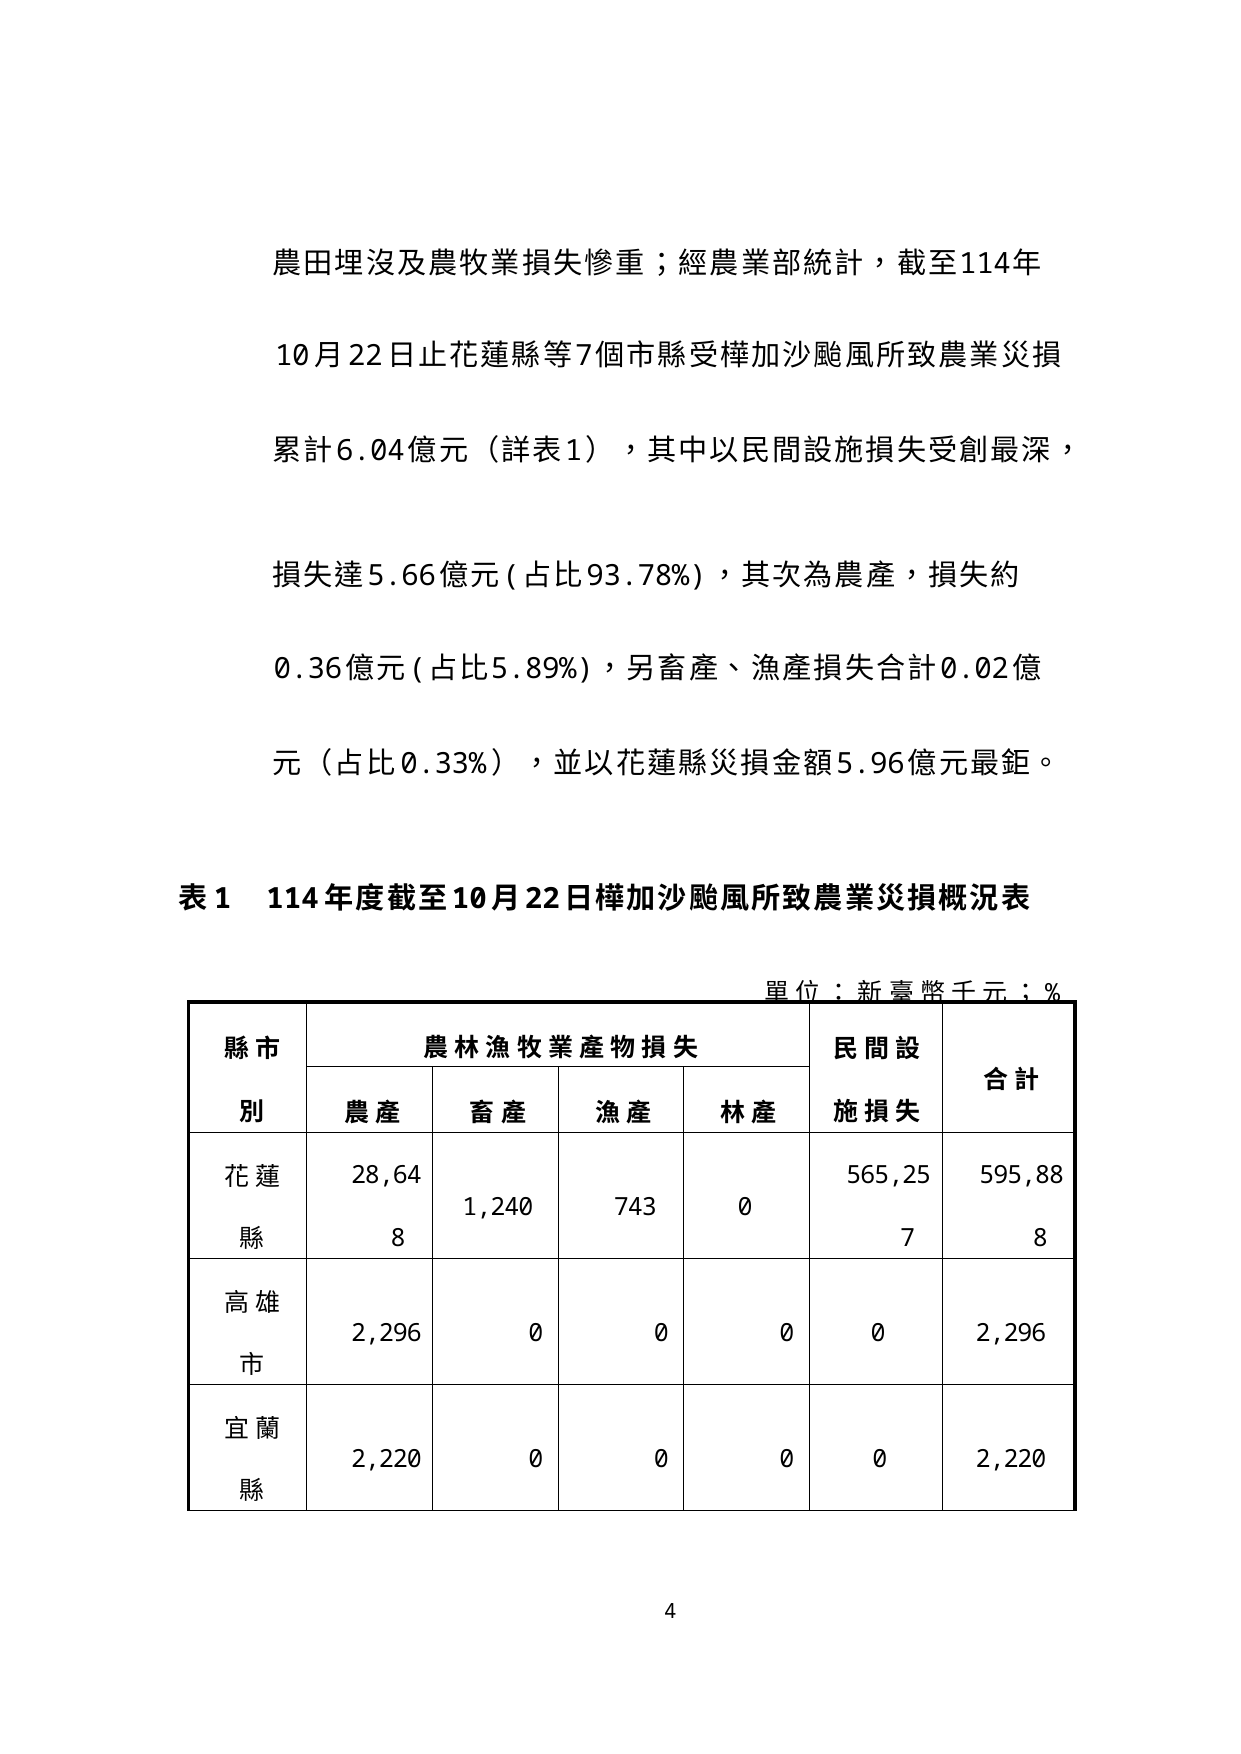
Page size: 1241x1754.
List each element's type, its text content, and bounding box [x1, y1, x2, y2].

table_cell 農產 [307, 1067, 432, 1132]
table_cell 0 [433, 1385, 558, 1510]
table_cell 2,220 [943, 1385, 1073, 1510]
table_cell 0 [684, 1133, 809, 1258]
table_cell 0 [684, 1385, 809, 1510]
table_cell 0 [810, 1385, 942, 1510]
table_cell 花蓮縣 [190, 1133, 306, 1258]
text 單位：新臺幣千元；% [177, 938, 1063, 1000]
table_cell 565,257 [810, 1133, 942, 1258]
table_header 縣市別 [190, 1004, 306, 1132]
table_cell 2,296 [943, 1259, 1073, 1384]
table_cell 743 [559, 1133, 683, 1258]
text 表1 114年度截至10月22日樺加沙颱風所致農業災損概況表 [177, 813, 1063, 938]
table_cell 0 [684, 1259, 809, 1384]
table_cell 0 [559, 1385, 683, 1510]
table_cell 漁產 [559, 1067, 683, 1132]
table_header 合計 [943, 1004, 1073, 1132]
table_cell 宜蘭縣 [190, 1385, 306, 1510]
table_cell 2,220 [307, 1385, 432, 1510]
table_cell 2,296 [307, 1259, 432, 1384]
table_cell 0 [433, 1259, 558, 1384]
table_cell 0 [810, 1259, 942, 1384]
table_header 農林漁牧業產物損失 [307, 1004, 809, 1066]
table_cell 28,648 [307, 1133, 432, 1258]
table_cell 畜產 [433, 1067, 558, 1132]
text 114年9月間樺加沙颱風外圍環流風雨影響，導致花蓮馬太鞍溪上游堰塞湖發生災情，龐大洪流與土石瞬間傾瀉，導致下游光復鄉等境內多處遭洪水淹沒，造成大規模農田埋沒及農牧業損失慘重；經農業部統計，截至114年10月22日止花蓮縣等7個市縣受樺加沙颱風所致農業災損累計6.04億元（詳表1），其中以民間設施損失受創最深，損失達5.66億元(占比93.78%)，其次為農產，損失約0.36億元(占比5.89%)，另畜產、漁產損失合計0.02億元（占比0.33%），並以花蓮縣災損金額5.96億元最鉅。 [266, 177, 1063, 802]
table_cell 595,888 [943, 1133, 1073, 1258]
table_header 民間設施損失 [810, 1004, 942, 1132]
table_cell 高雄市 [190, 1259, 306, 1384]
table_cell 0 [559, 1259, 683, 1384]
table_cell 1,240 [433, 1133, 558, 1258]
table_cell 林產 [684, 1067, 809, 1132]
